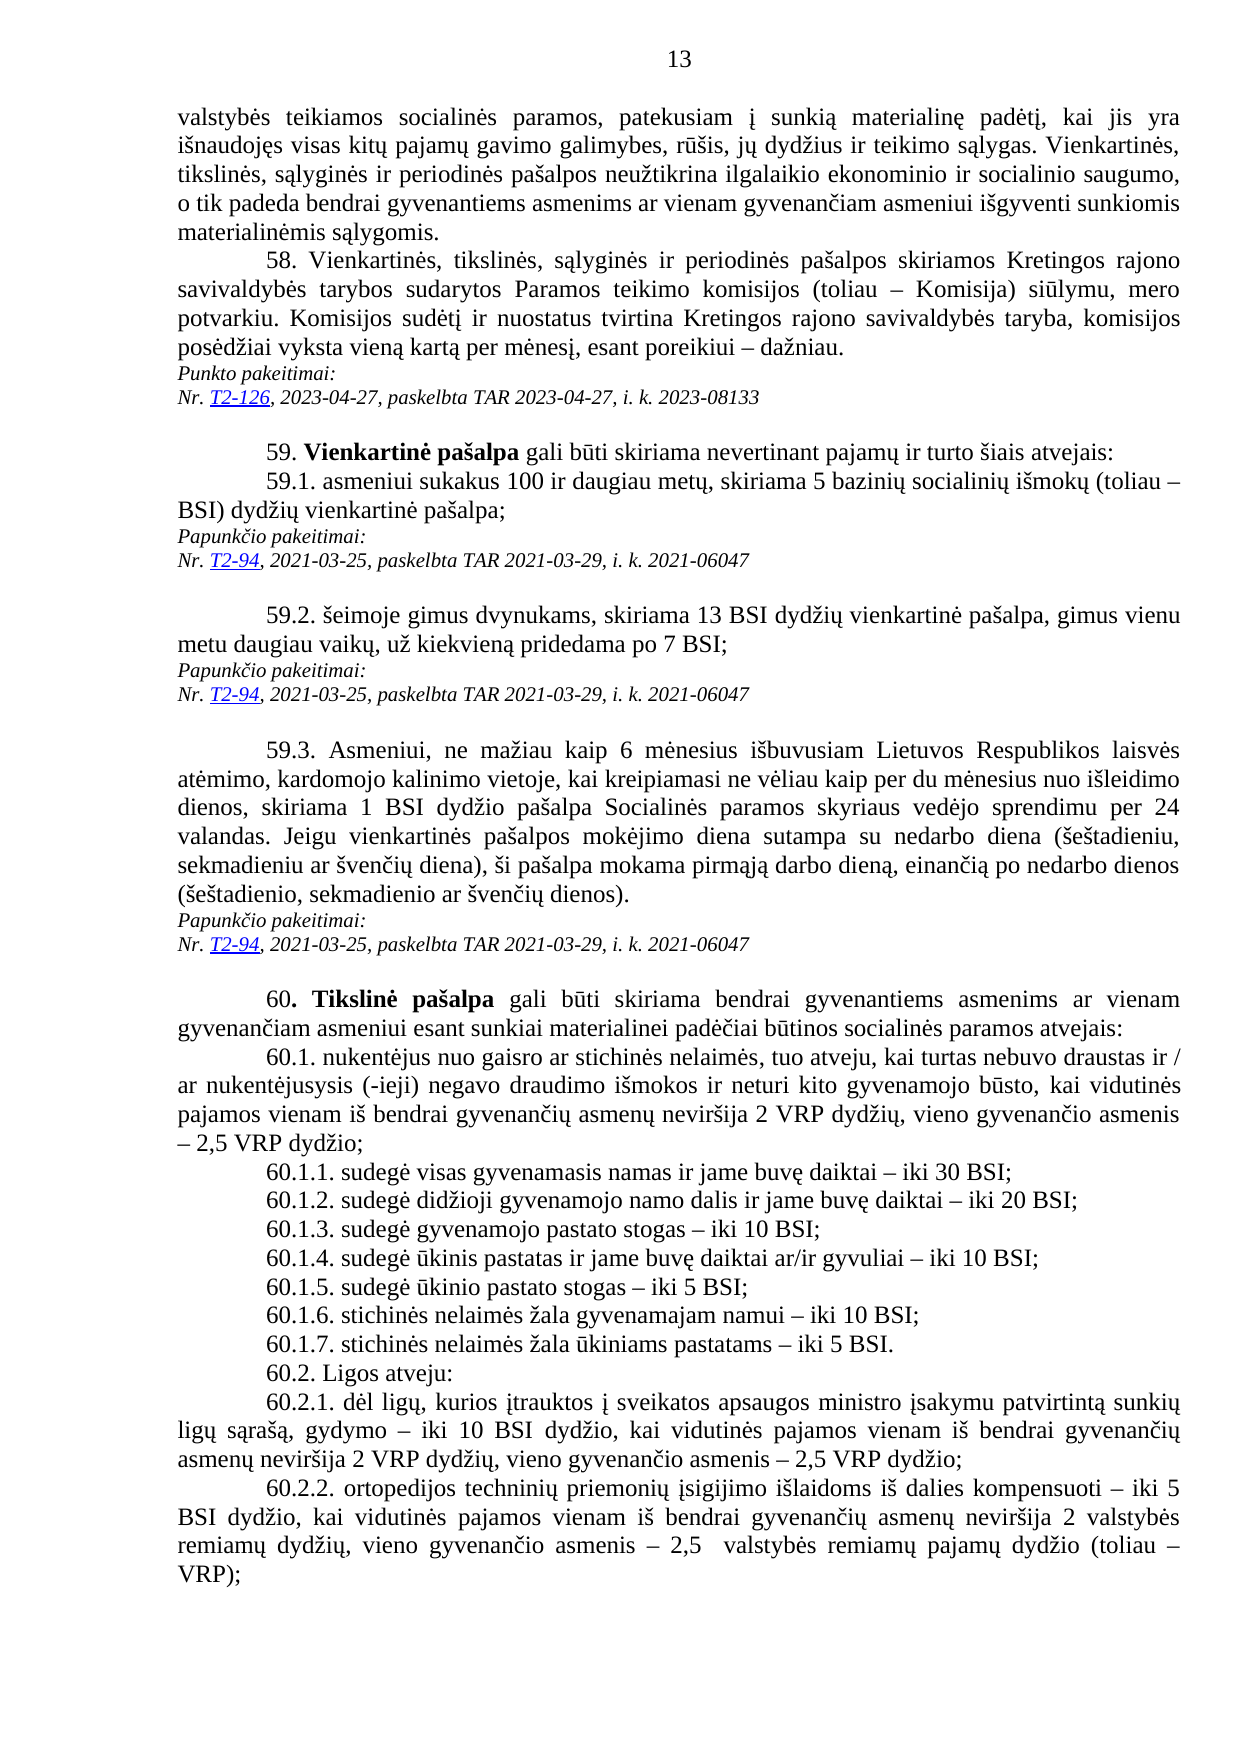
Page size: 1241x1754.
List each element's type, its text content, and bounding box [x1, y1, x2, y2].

text 60.1.1. sudegė visas gyvenamasis namas ir jame buvę daiktai – iki 30 BSI; [177, 1157, 1181, 1186]
text Papunkčio pakeitimai: [177, 658, 1181, 682]
text Nr. T2-126, 2023-04-27, paskelbta TAR 2023-04-27, i. k. 2023-08133 [177, 385, 1181, 409]
text 59.2. šeimoje gimus dvynukams, skiriama 13 BSI dydžių vienkartinė pašalpa, gimus vienu metu daugiau vaikų, už kiekvieną pridedama po 7 BSI; [177, 601, 1181, 658]
text 60.1.3. sudegė gyvenamojo pastato stogas – iki 10 BSI; [177, 1214, 1181, 1243]
text 59.3. Asmeniui, ne mažiau kaip 6 mėnesius išbuvusiam Lietuvos Respublikos laisvės atėmimo, kardomojo kalinimo vietoje, kai kreipiamasi ne vėliau kaip per du mėnesius nuo išleidimo dienos, skiriama 1 BSI dydžio pašalpa Socialinės paramos skyriaus vedėjo sprendimu per 24 valandas. Jeigu vienkartinės pašalpos mokėjimo diena sutampa su nedarbo diena (šeštadieniu, sekmadieniu ar švenčių diena), ši pašalpa mokama pirmąją darbo dieną, einančią po nedarbo dienos (šeštadienio, sekmadienio ar švenčių dienos). [177, 735, 1181, 907]
text 60.1. nukentėjus nuo gaisro ar stichinės nelaimės, tuo atveju, kai turtas nebuvo draustas ir / ar nukentėjusysis (-ieji) negavo draudimo išmokos ir neturi kito gyvenamojo būsto, kai vidutinės pajamos vienam iš bendrai gyvenančių asmenų neviršija 2 VRP dydžių, vieno gyvenančio asmenis – 2,5 VRP dydžio; [177, 1042, 1181, 1157]
text Punkto pakeitimai: [177, 361, 1181, 385]
text 60.2.2. ortopedijos techninių priemonių įsigijimo išlaidoms iš dalies kompensuoti – iki 5 BSI dydžio, kai vidutinės pajamos vienam iš bendrai gyvenančių asmenų neviršija 2 valstybės remiamų dydžių, vieno gyvenančio asmenis – 2,5 valstybės remiamų pajamų dydžio (toliau – VRP); [177, 1473, 1181, 1588]
text 60. Tikslinė pašalpa gali būti skiriama bendrai gyvenantiems asmenims ar vienam gyvenančiam asmeniui esant sunkiai materialinei padėčiai būtinos socialinės paramos atvejais: [177, 984, 1181, 1042]
text Nr. T2-94, 2021-03-25, paskelbta TAR 2021-03-29, i. k. 2021-06047 [177, 548, 1181, 572]
text Papunkčio pakeitimai: [177, 907, 1181, 932]
text 58. Vienkartinės, tikslinės, sąlyginės ir periodinės pašalpos skiriamos Kretingos rajono savivaldybės tarybos sudarytos Paramos teikimo komisijos (toliau – Komisija) siūlymu, mero potvarkiu. Komisijos sudėtį ir nuostatus tvirtina Kretingos rajono savivaldybės taryba, komisijos posėdžiai vyksta vieną kartą per mėnesį, esant poreikiui – dažniau. [177, 246, 1181, 361]
text 59.1. asmeniui sukakus 100 ir daugiau metų, skiriama 5 bazinių socialinių išmokų (toliau – BSI) dydžių vienkartinė pašalpa; [177, 466, 1181, 524]
text 60.1.4. sudegė ūkinis pastatas ir jame buvę daiktai ar/ir gyvuliai – iki 10 BSI; [177, 1243, 1181, 1272]
text Nr. T2-94, 2021-03-25, paskelbta TAR 2021-03-29, i. k. 2021-06047 [177, 932, 1181, 956]
text 60.1.5. sudegė ūkinio pastato stogas – iki 5 BSI; [177, 1272, 1181, 1301]
text Nr. T2-94, 2021-03-25, paskelbta TAR 2021-03-29, i. k. 2021-06047 [177, 682, 1181, 706]
text 60.1.6. stichinės nelaimės žala gyvenamajam namui – iki 10 BSI; [177, 1301, 1181, 1329]
text 60.2. Ligos atveju: [177, 1358, 1181, 1387]
text 59. Vienkartinė pašalpa gali būti skiriama nevertinant pajamų ir turto šiais atvejais: [177, 437, 1181, 466]
text 60.1.7. stichinės nelaimės žala ūkiniams pastatams – iki 5 BSI. [177, 1329, 1181, 1358]
text 60.2.1. dėl ligų, kurios įtrauktos į sveikatos apsaugos ministro įsakymu patvirtintą sunkių ligų sąrašą, gydymo – iki 10 BSI dydžio, kai vidutinės pajamos vienam iš bendrai gyvenančių asmenų neviršija 2 VRP dydžių, vieno gyvenančio asmenis – 2,5 VRP dydžio; [177, 1387, 1181, 1473]
text Papunkčio pakeitimai: [177, 524, 1181, 548]
text valstybės teikiamos socialinės paramos, patekusiam į sunkią materialinę padėtį, kai jis yra išnaudojęs visas kitų pajamų gavimo galimybes, rūšis, jų dydžius ir teikimo sąlygas. Vienkartinės, tikslinės, sąlyginės ir periodinės pašalpos neužtikrina ilgalaikio ekonominio ir socialinio saugumo, o tik padeda bendrai gyvenantiems asmenims ar vienam gyvenančiam asmeniui išgyventi sunkiomis materialinėmis sąlygomis. [177, 102, 1181, 246]
text 60.1.2. sudegė didžioji gyvenamojo namo dalis ir jame buvę daiktai – iki 20 BSI; [177, 1186, 1181, 1214]
